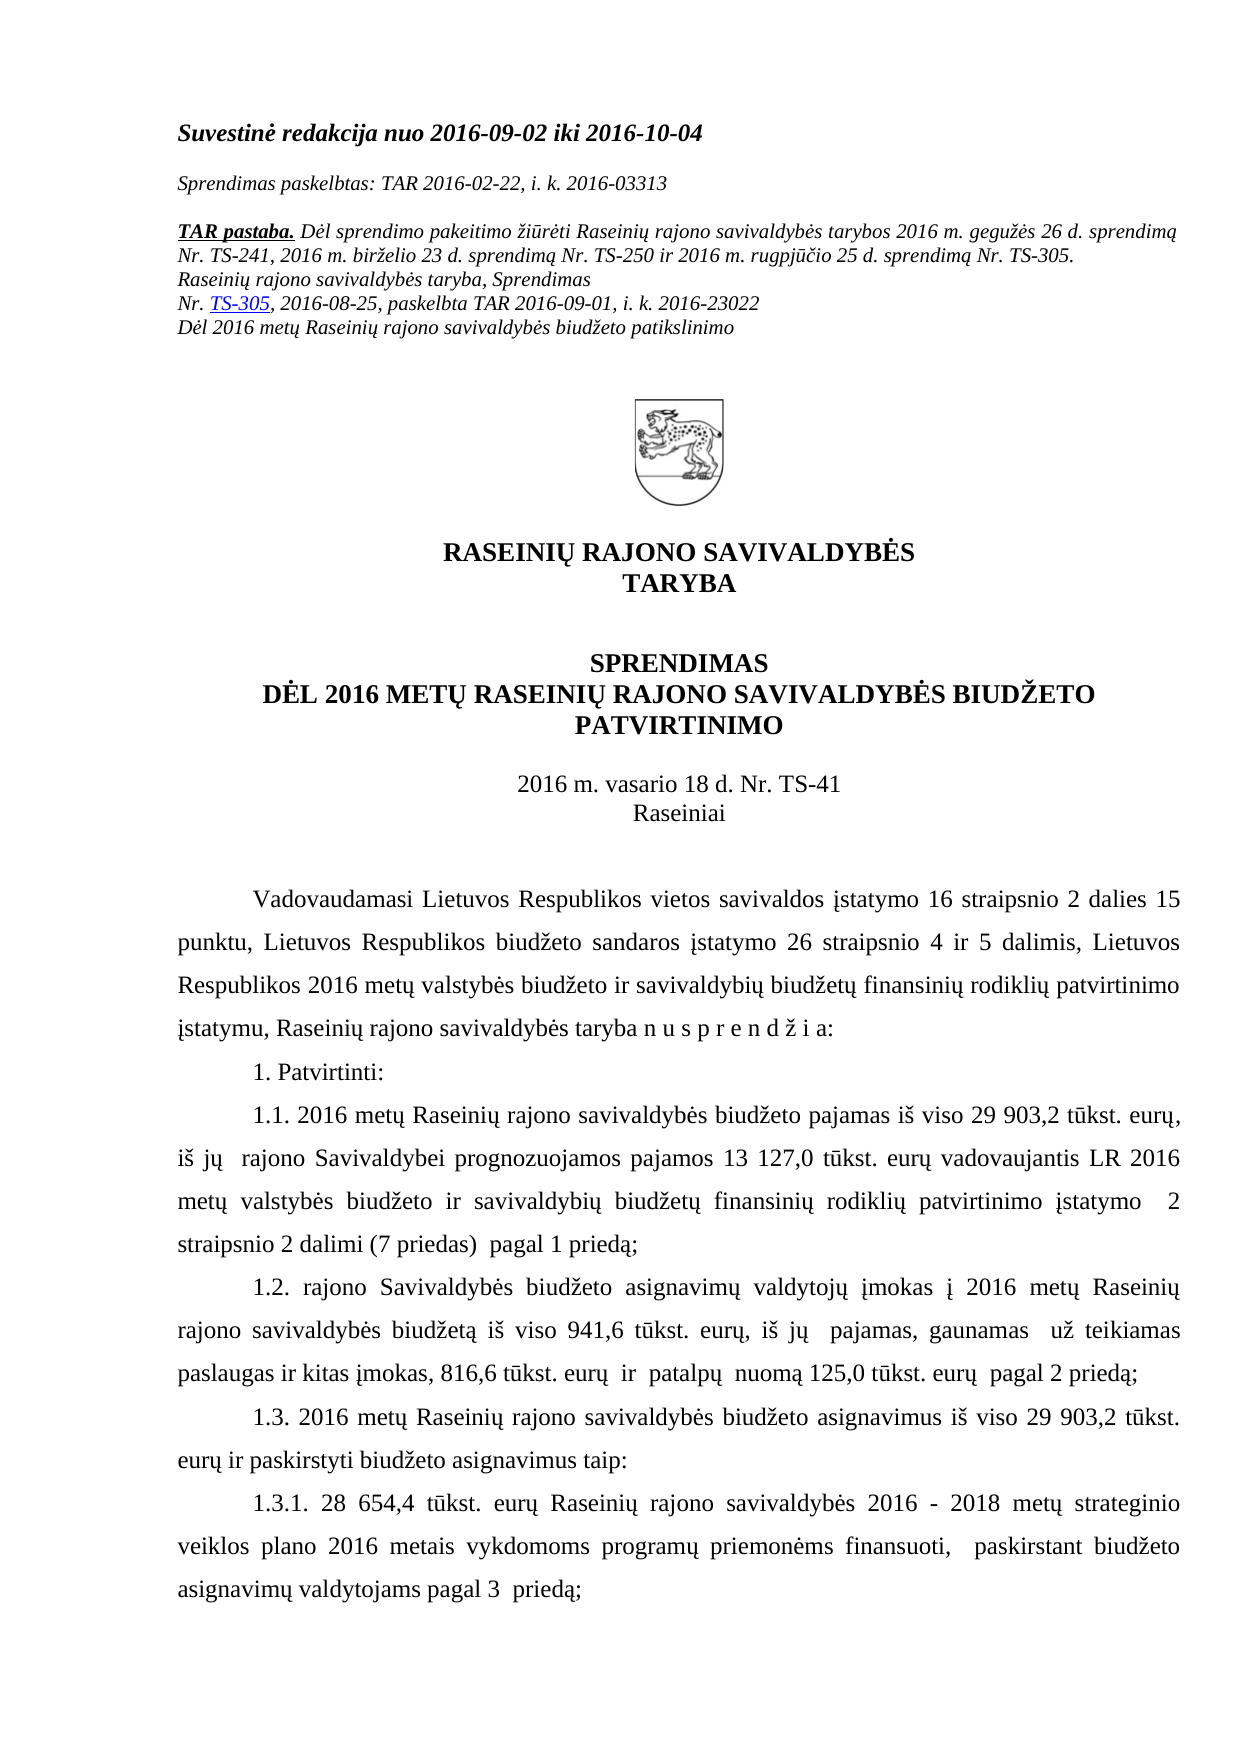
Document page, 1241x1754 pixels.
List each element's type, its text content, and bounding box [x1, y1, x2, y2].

text Suvestinė redakcija nuo 2016-09-02 iki 2016-10-04 [177, 118, 1181, 147]
text 2016 m. vasario 18 d. Nr. TS-41 [177, 769, 1181, 798]
text Vadovaudamasi Lietuvos Respublikos vietos savivaldos įstatymo 16 straipsnio 2 dalies 15 punktu, Lietuvos Respublikos biudžeto sandaros įstatymo 26 straipsnio 4 ir 5 dalimis, Lietuvos Respublikos 2016 metų valstybės biudžeto ir savivaldybių biudžetų finansinių rodiklių patvirtinimo įstatymu, Raseinių rajono savivaldybės taryba n u s p r e n d ž i a: [177, 884, 1181, 1042]
text SPRENDIMAS [177, 647, 1181, 678]
text 1.1. 2016 metų Raseinių rajono savivaldybės biudžeto pajamas iš viso 29 903,2 tūkst. eurų, iš jų rajono Savivaldybei prognozuojamos pajamos 13 127,0 tūkst. eurų vadovaujantis LR 2016 metų valstybės biudžeto ir savivaldybių biudžetų finansinių rodiklių patvirtinimo įstatymo 2 straipsnio 2 dalimi (7 priedas) pagal 1 priedą; [177, 1100, 1181, 1258]
text 1.2. rajono Savivaldybės biudžeto asignavimų valdytojų įmokas į 2016 metų Raseinių rajono savivaldybės biudžetą iš viso 941,6 tūkst. eurų, iš jų pajamas, gaunamas už teikiamas paslaugas ir kitas įmokas, 816,6 tūkst. eurų ir patalpų nuomą 125,0 tūkst. eurų pagal 2 priedą; [177, 1272, 1181, 1387]
text Sprendimas paskelbtas: TAR 2016-02-22, i. k. 2016-03313 [177, 171, 1181, 195]
text RASEINIŲ RAJONO SAVIVALDYBĖS [177, 536, 1181, 568]
text DĖL 2016 METŲ RASEINIŲ RAJONO SAVIVALDYBĖS BIUDŽETO PATVIRTINIMO [177, 678, 1181, 740]
text Raseinių rajono savivaldybės taryba, Sprendimas [177, 267, 1181, 291]
text TARYBA [177, 568, 1181, 599]
text 1. Patvirtinti: [177, 1057, 1181, 1085]
text TAR pastaba. Dėl sprendimo pakeitimo žiūrėti Raseinių rajono savivaldybės tarybos 2016 m. gegužės 26 d. sprendimą Nr. TS-241, 2016 m. birželio 23 d. sprendimą Nr. TS-250 ir 2016 m. rugpjūčio 25 d. sprendimą Nr. TS-305. [177, 219, 1181, 267]
text Dėl 2016 metų Raseinių rajono savivaldybės biudžeto patikslinimo [177, 315, 1181, 339]
text Raseiniai [177, 798, 1181, 827]
text 1.3. 2016 metų Raseinių rajono savivaldybės biudžeto asignavimus iš viso 29 903,2 tūkst. eurų ir paskirstyti biudžeto asignavimus taip: [177, 1402, 1181, 1473]
text Nr. TS-305, 2016-08-25, paskelbta TAR 2016-09-01, i. k. 2016-23022 [177, 291, 1181, 315]
text 1.3.1. 28 654,4 tūkst. eurų Raseinių rajono savivaldybės 2016 - 2018 metų strateginio veiklos plano 2016 metais vykdomoms programų priemonėms finansuoti, paskirstant biudžeto asignavimų valdytojams pagal 3 priedą; [177, 1488, 1181, 1603]
